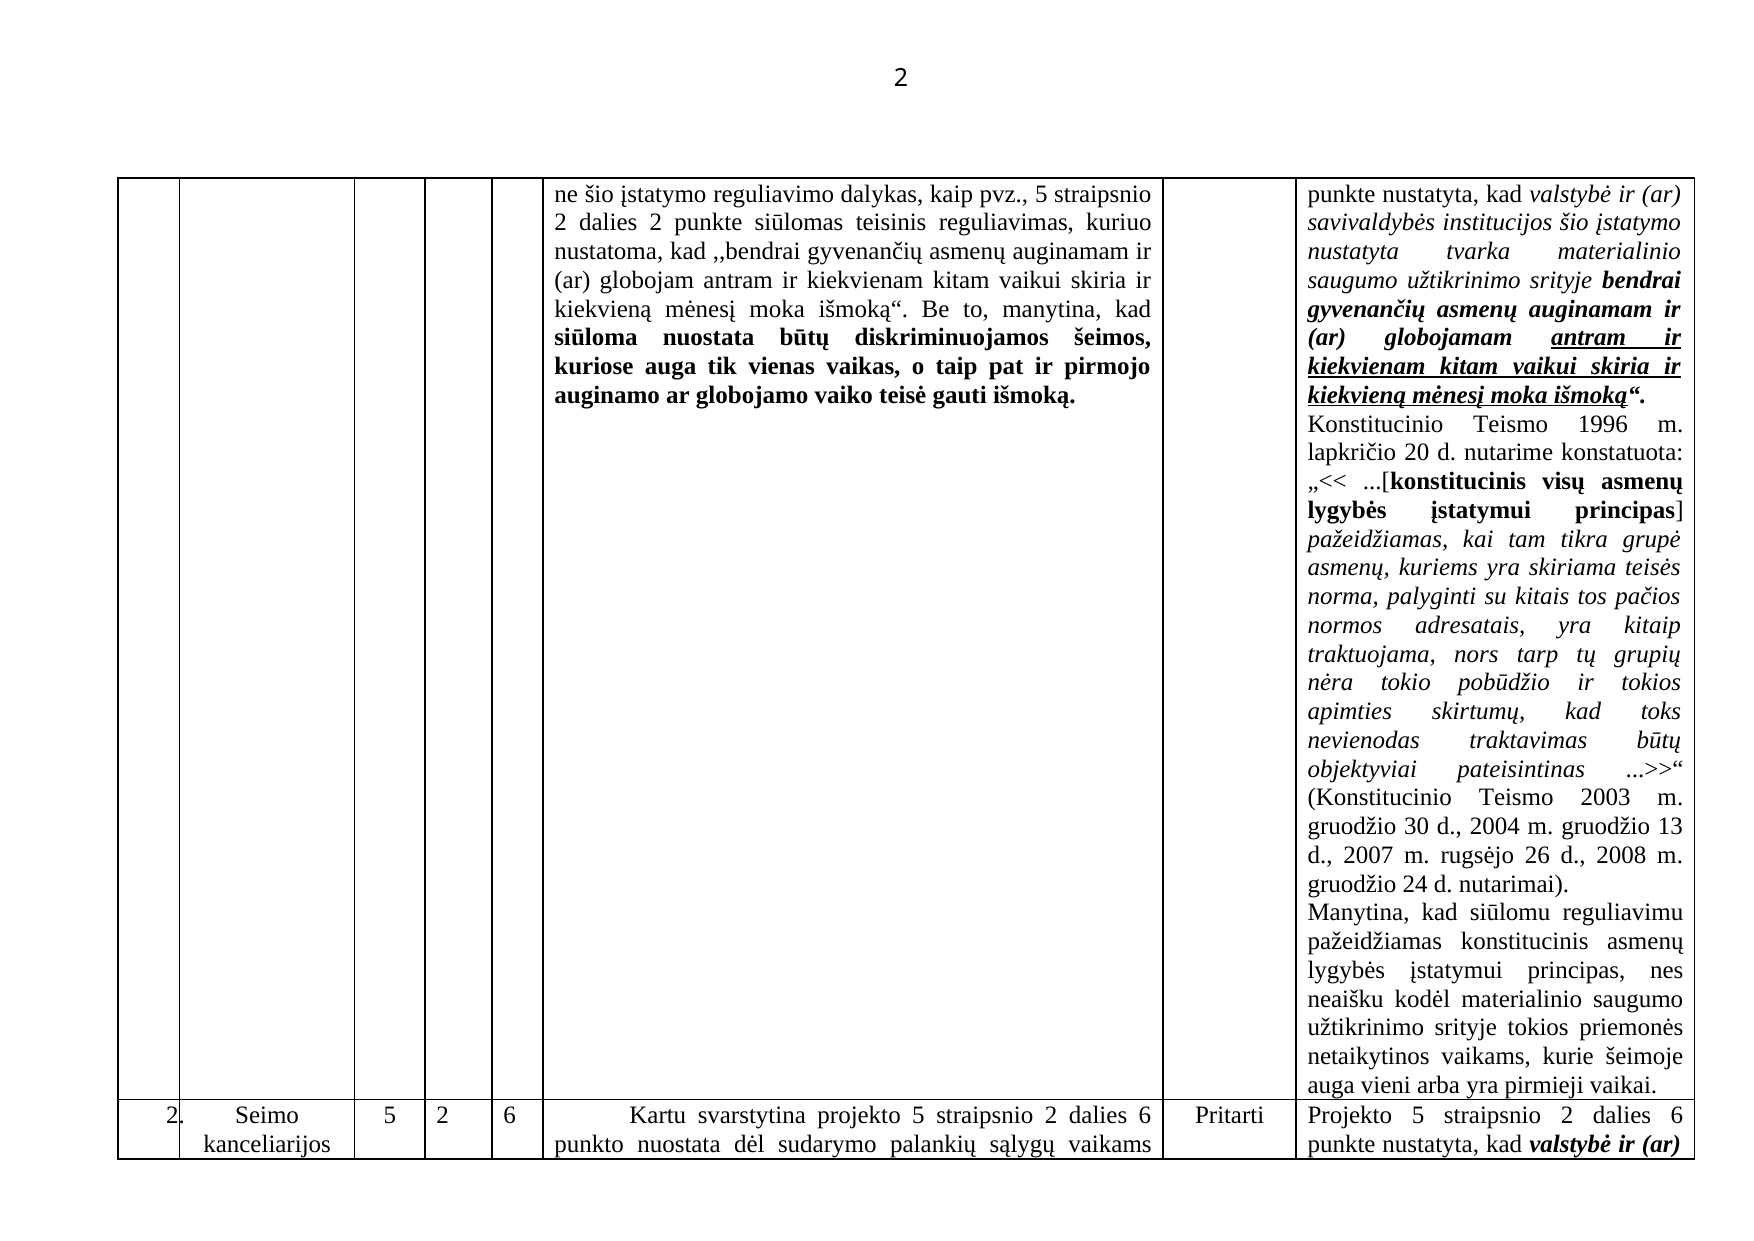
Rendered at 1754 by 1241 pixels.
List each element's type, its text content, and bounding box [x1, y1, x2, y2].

table_cell [119, 1100, 179, 1158]
table_cell Seimo kanceliarijos Teisės departamentas, 2017-10-17 [180, 1100, 354, 1158]
table_cell [355, 179, 424, 1099]
table_cell [1164, 179, 1295, 1099]
table_cell 5 [355, 1100, 424, 1158]
table_cell 1 [119, 179, 179, 1099]
table_cell Seimo kanceliarijos Teisės departamentas, 2017-10-17 [180, 179, 354, 1099]
table_cell 6 [493, 1100, 542, 1158]
table_cell [426, 179, 491, 1099]
table_cell [493, 179, 542, 1099]
table_cell Projekto 5 straipsnio 2 dalies 6 punkte nustatyta, kad valstybė ir (ar) [1297, 1100, 1694, 1158]
table_cell Kartu svarstytina projekto 5 straipsnio 2 dalies 6 punkto nuostata dėl sudarymo palankių sąlygų vaikams [544, 1100, 1162, 1158]
table_cell Pritarti [1164, 1100, 1295, 1158]
table_cell ne šio įstatymo reguliavimo dalykas, kaip pvz., 5 straipsnio 2 dalies 2 punkte siūlomas teisinis reguliavimas, kuriuo nustatoma, kad ,,bendrai gyvenančių asmenų auginamam ir (ar) globojam antram ir kiekvienam kitam vaikui skiria ir kiekvieną mėnesį moka išmoką“. Be to, manytina, kad siūloma nuostata būtų diskriminuojamos šeimos, kuriose auga tik vienas vaikas, o taip pat ir pirmojo auginamo ar globojamo vaiko teisė gauti išmoką. [544, 179, 1162, 1099]
table_cell 2 [426, 1100, 491, 1158]
table_cell punkte nustatyta, kad valstybė ir (ar) savivaldybės institucijos šio įstatymo nustatyta tvarka materialinio saugumo užtikrinimo srityje bendrai gyvenančių asmenų auginamam ir (ar) globojamam antram ir kiekvienam kitam vaikui skiria ir kiekvieną mėnesį moka išmoką“. Konstitucinio Teismo 1996 m. lapkričio 20 d. nutarime konstatuota: „<< ...[konstitucinis visų asmenų lygybės įstatymui principas] pažeidžiamas, kai tam tikra grupė asmenų, kuriems yra skiriama teisės norma, palyginti su kitais tos pačios normos adresatais, yra kitaip traktuojama, nors tarp tų grupių nėra tokio pobūdžio ir tokios apimties skirtumų, kad toks nevienodas traktavimas būtų objektyviai pateisintinas ...>>“ (Konstitucinio Teismo 2003 m. gruodžio 30 d., 2004 m. gruodžio 13 d., 2007 m. rugsėjo 26 d., 2008 m. gruodžio 24 d. nutarimai). Manytina, kad siūlomu reguliavimu pažeidžiamas konstitucinis asmenų lygybės įstatymui principas, nes neaišku kodėl materialinio saugumo užtikrinimo srityje tokios priemonės netaikytinos vaikams, kurie šeimoje auga vieni arba yra pirmieji vaikai. [1297, 179, 1694, 1099]
